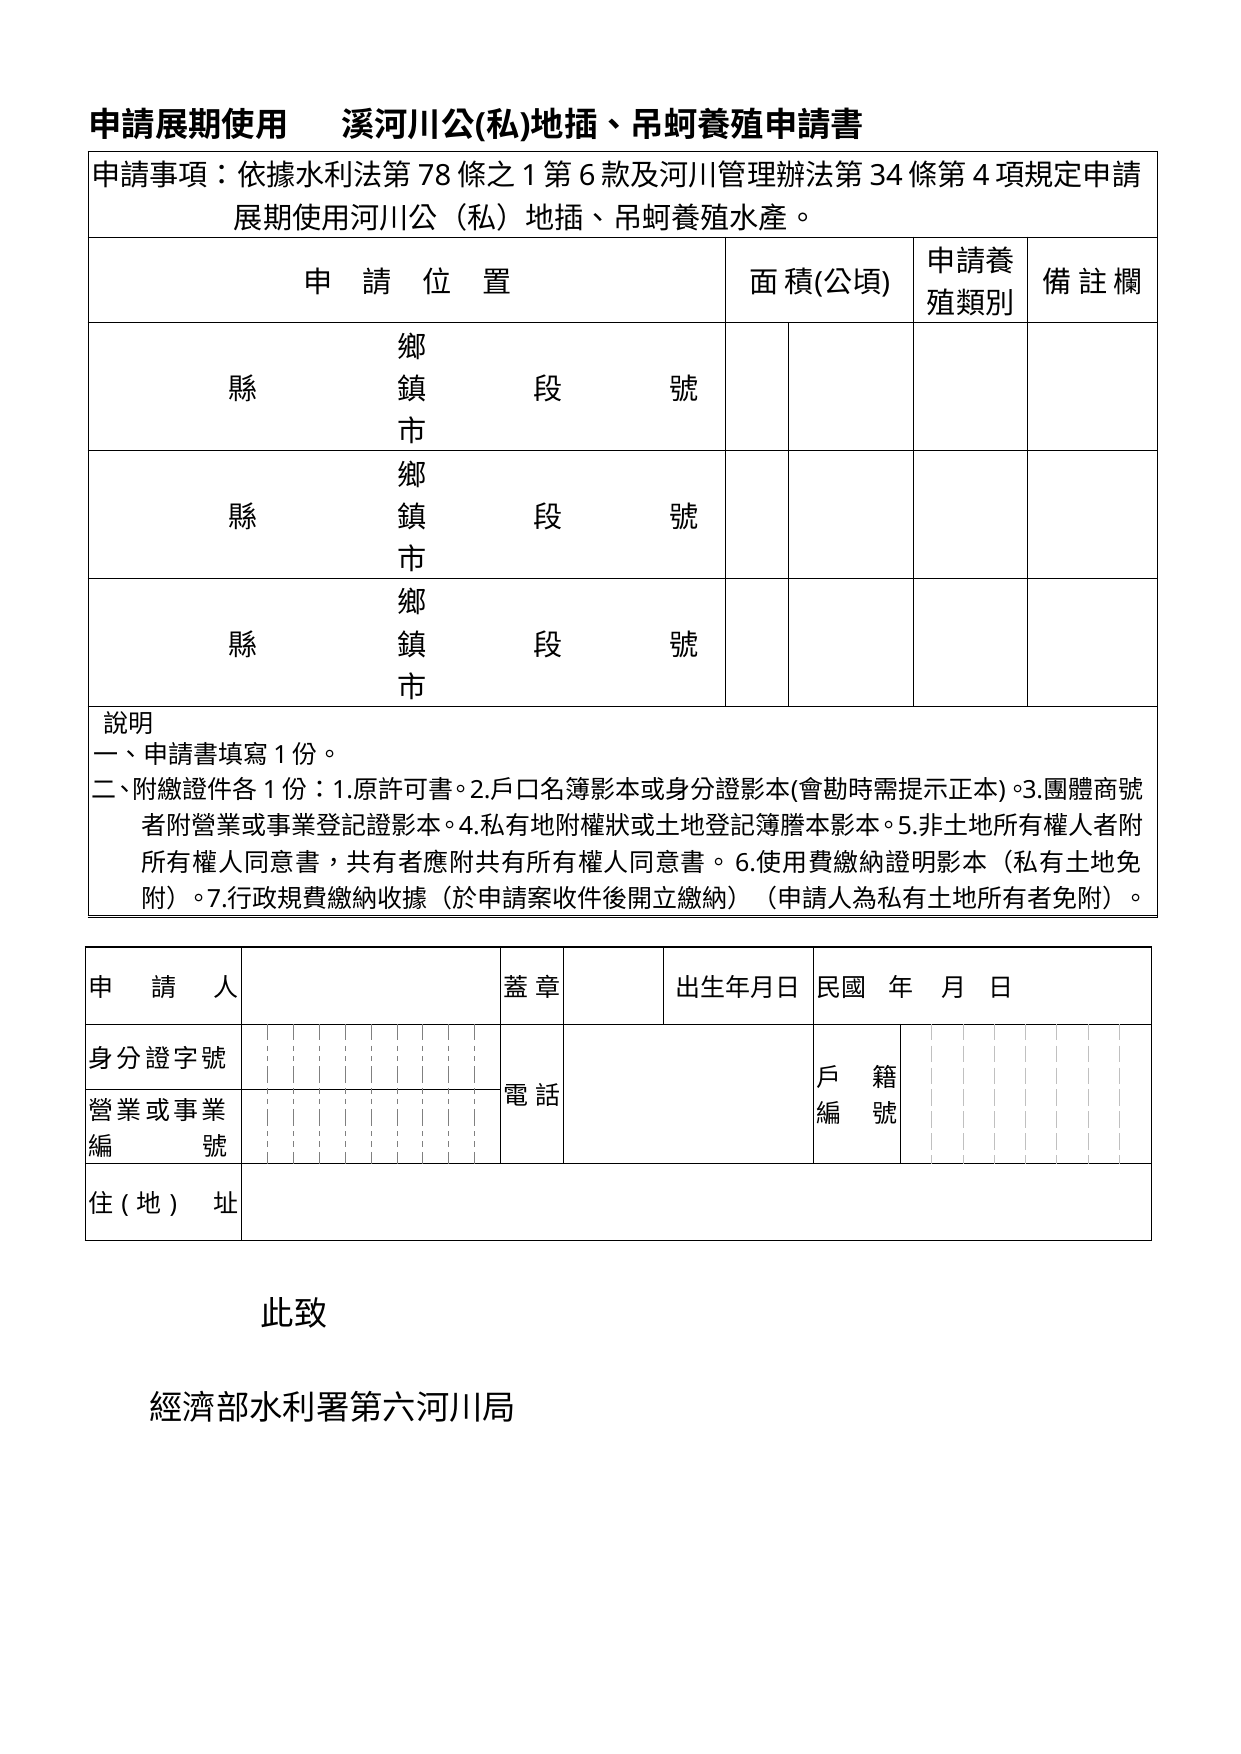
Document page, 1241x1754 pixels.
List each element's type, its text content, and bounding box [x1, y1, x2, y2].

table_header [564, 948, 663, 1024]
table_cell 住(地) 址 [86, 1164, 241, 1240]
table_cell [268, 1090, 293, 1163]
table_cell [789, 579, 913, 706]
table_cell 鄉鎮市 [394, 451, 438, 578]
table_cell [568, 579, 642, 706]
table_cell [1057, 1025, 1088, 1163]
table_cell 電話 [501, 1025, 563, 1163]
table_cell [914, 323, 1027, 450]
table_cell [475, 1025, 500, 1089]
table_cell [438, 579, 531, 706]
table_cell [242, 1025, 267, 1089]
table_header [242, 948, 500, 1024]
table_cell 備 註 欄 [1028, 238, 1157, 322]
table_cell [475, 1090, 500, 1163]
table_cell [276, 323, 394, 450]
text 此致 [89, 1287, 1152, 1335]
table_cell [963, 1025, 994, 1163]
table_cell [1028, 323, 1157, 450]
table_cell [932, 1025, 963, 1163]
table_cell [438, 451, 531, 578]
table_cell [994, 1025, 1026, 1163]
table_cell 申請養殖類別 [914, 238, 1027, 322]
table_cell 號 [642, 579, 725, 706]
table_cell [319, 1025, 345, 1089]
table_cell 說明 一、申請書填寫1份。 二、附繳證件各1份：1.原許可書。2.戶口名簿影本或身分證影本(會勘時需提示正本)。3.團體商號者附營業或事業登記證影本。4.私有地附權狀或土地登記簿謄本影本。5.非土地所有權人者附所有權人同意書，共有者應附共有所有權人同意書。6.使用費繳納證明影本（私有土地免附）。7.行政規費繳納收據（於申請案收件後開立繳納）（申請人為私有土地所有者免附）。 [89, 707, 1157, 914]
table_cell 鄉鎮市 [394, 579, 438, 706]
table_header 申請人 [86, 948, 241, 1024]
table_cell [242, 1164, 1151, 1240]
table_cell [423, 1090, 449, 1163]
table_cell [1119, 1025, 1151, 1163]
table_cell 段 [531, 579, 568, 706]
table_cell [397, 1090, 423, 1163]
table_cell [371, 1090, 397, 1163]
table_cell 縣 [226, 451, 276, 578]
table_header 蓋章 [501, 948, 563, 1024]
table_cell [726, 451, 788, 578]
table_header 民國 年 月 日 [814, 948, 1151, 1024]
table_cell [726, 579, 788, 706]
table_cell [438, 323, 531, 450]
table_cell 號 [642, 323, 725, 450]
table_cell [319, 1090, 345, 1163]
table_cell [293, 1090, 319, 1163]
table_cell [914, 451, 1027, 578]
table_cell [345, 1025, 371, 1089]
table_cell 號 [642, 451, 725, 578]
table_cell 面 積(公頃) [726, 238, 913, 322]
table_cell [371, 1025, 397, 1089]
table_cell [564, 1025, 813, 1163]
table_cell 鄉鎮市 [394, 323, 438, 450]
table_cell [89, 579, 226, 706]
table_cell [789, 323, 913, 450]
table_cell [423, 1025, 449, 1089]
table_cell 身分證字號 [86, 1025, 241, 1089]
table_cell [568, 323, 642, 450]
table_cell 申請位置 [89, 238, 725, 322]
table_cell [449, 1090, 475, 1163]
table_cell [449, 1025, 475, 1089]
table_cell [901, 1025, 932, 1163]
table_cell [568, 451, 642, 578]
table_cell [89, 323, 226, 450]
table_cell [914, 579, 1027, 706]
table_cell [726, 323, 788, 450]
table_cell 縣 [226, 579, 276, 706]
text 經濟部水利署第六河川局 [89, 1380, 1152, 1429]
table_cell [242, 1090, 267, 1163]
table_cell [268, 1025, 293, 1089]
table_cell [345, 1090, 371, 1163]
table_cell 營業或事業編號 [86, 1090, 241, 1163]
table_cell [397, 1025, 423, 1089]
table_header 出生年月日 [664, 948, 813, 1024]
table_cell [1088, 1025, 1119, 1163]
table_cell [276, 451, 394, 578]
table_cell 戶 籍 編 號 [814, 1025, 900, 1163]
table_cell [89, 451, 226, 578]
table_cell 申請事項：依據水利法第78條之1第6款及河川管理辦法第34條第4項規定申請展期使用河川公（私）地插、吊蚵養殖水產。 [89, 152, 1157, 237]
table_cell [276, 579, 394, 706]
table_cell [789, 451, 913, 578]
table_cell 段 [531, 323, 568, 450]
table_cell [1028, 579, 1157, 706]
table_header 申請展期使用 溪河川公(私)地插、吊蚵養殖申請書 [85, 94, 1158, 151]
table_cell 縣 [226, 323, 276, 450]
table_cell [293, 1025, 319, 1089]
table_cell 段 [531, 451, 568, 578]
table_cell [1026, 1025, 1057, 1163]
table_cell [1028, 451, 1157, 578]
